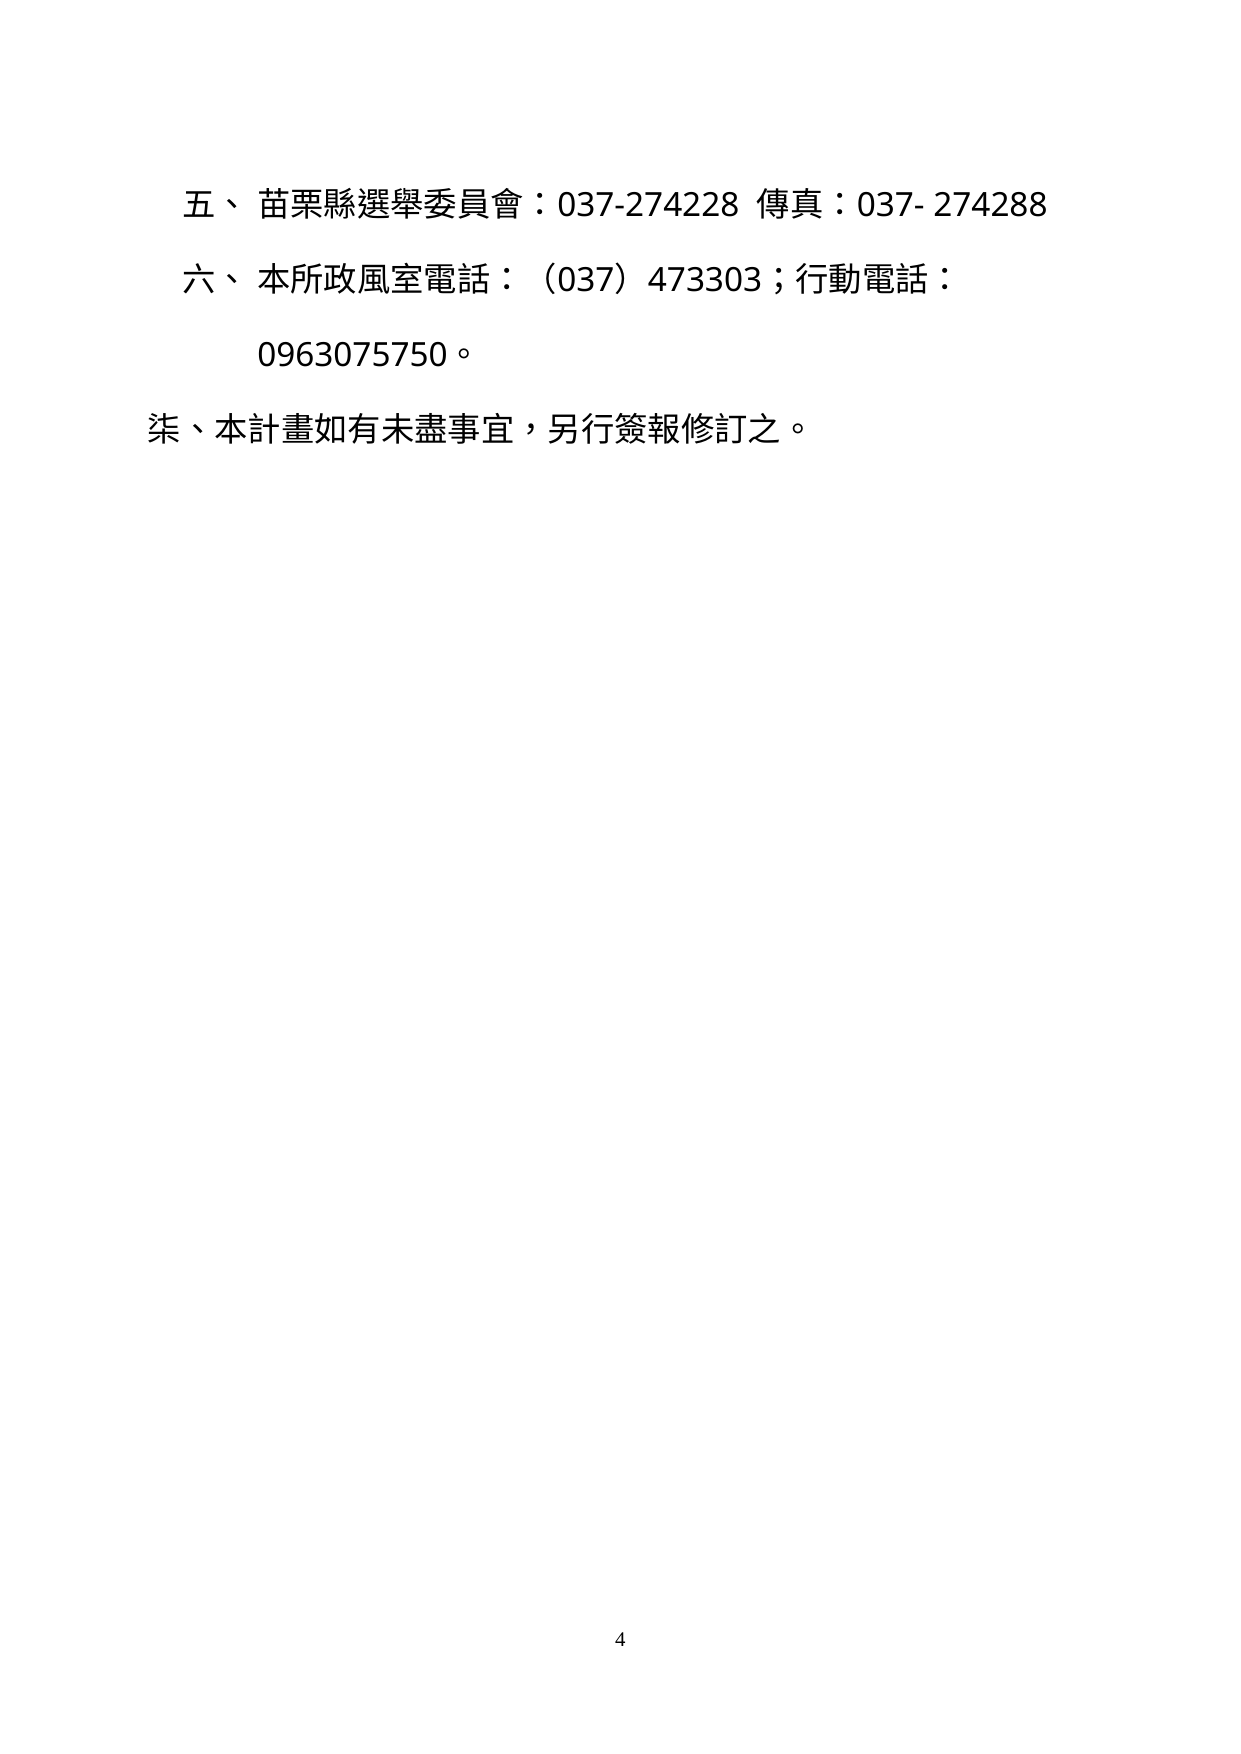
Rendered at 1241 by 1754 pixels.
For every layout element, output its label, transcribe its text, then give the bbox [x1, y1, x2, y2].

text 柒、本計畫如有未盡事宜，另行簽報修訂之。 [148, 389, 1092, 464]
list 本所政風室電話：（037）473303；行動電話：0963075750。 [182, 239, 1092, 389]
list 苗栗縣選舉委員會：037-274228 傳真：037- 274288 [182, 164, 1092, 239]
